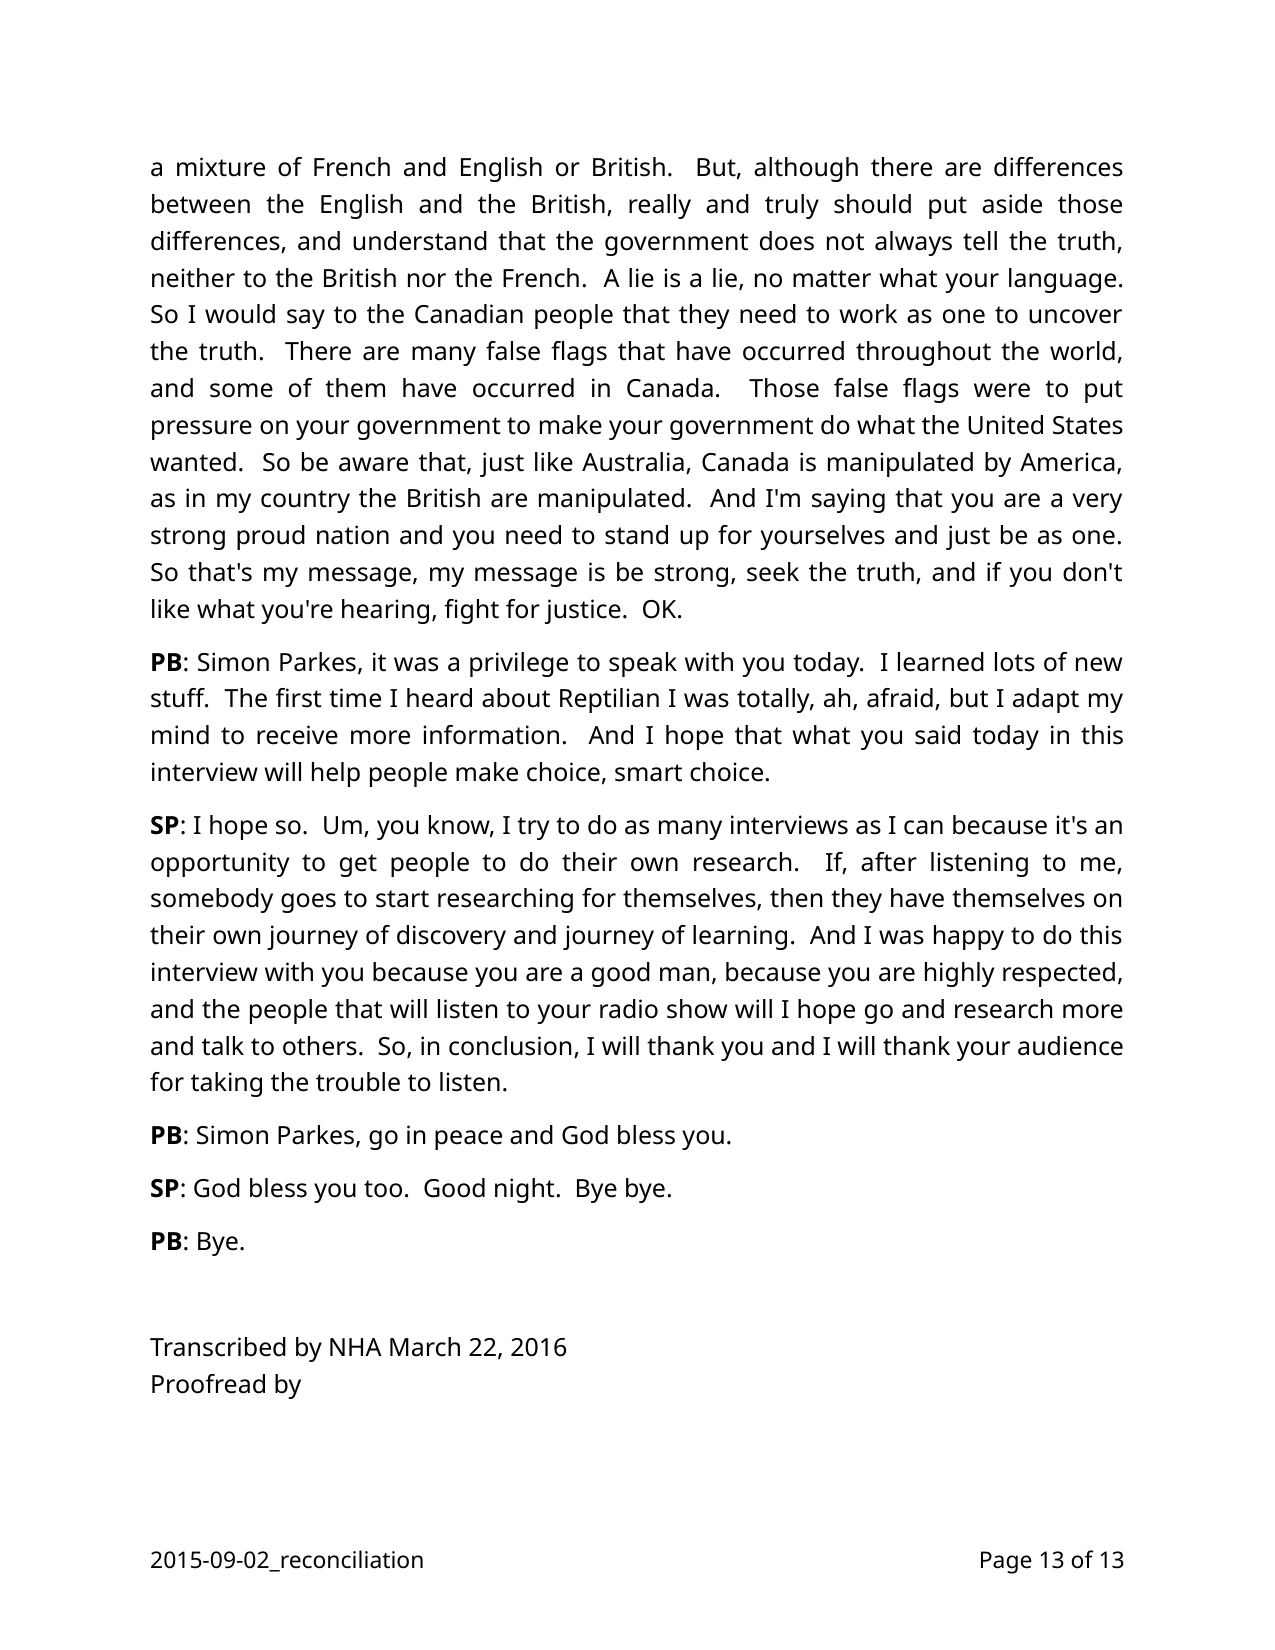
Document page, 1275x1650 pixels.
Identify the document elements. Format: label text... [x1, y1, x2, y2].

text PB: Bye. [150, 1224, 1125, 1258]
text a mixture of French and English or British. But, although there are differences between the English and the British, really and truly should put aside those differences, and understand that the government does not always tell the truth, neither to the British nor the French. A lie is a lie, no matter what your language. So I would say to the Canadian people that they need to work as one to uncover the truth. There are many false flags that have occurred throughout the world, and some of them have occurred in Canada. Those false flags were to put pressure on your government to make your government do what the United States wanted. So be aware that, just like Australia, Canada is manipulated by America, as in my country the British are manipulated. And I'm saying that you are a very strong proud nation and you need to stand up for yourselves and just be as one. So that's my message, my message is be strong, seek the truth, and if you don't like what you're hearing, fight for justice. OK. [150, 150, 1125, 625]
text SP: I hope so. Um, you know, I try to do as many interviews as I can because it's an opportunity to get people to do their own research. If, after listening to me, somebody goes to start researching for themselves, then they have themselves on their own journey of discovery and journey of learning. And I was happy to do this interview with you because you are a good man, because you are highly respected, and the people that will listen to your radio show will I hope go and research more and talk to others. So, in conclusion, I will thank you and I will thank your audience for taking the trouble to listen. [150, 808, 1125, 1099]
text PB: Simon Parkes, go in peace and God bless you. [150, 1118, 1125, 1152]
text SP: God bless you too. Good night. Bye bye. [150, 1171, 1125, 1205]
text Transcribed by NHA March 22, 2016 [150, 1330, 1125, 1364]
text Proofread by [150, 1367, 1125, 1401]
text PB: Simon Parkes, it was a privilege to speak with you today. I learned lots of new stuff. The first time I heard about Reptilian I was totally, ah, afraid, but I adapt my mind to receive more information. And I hope that what you said today in this interview will help people make choice, smart choice. [150, 644, 1125, 789]
